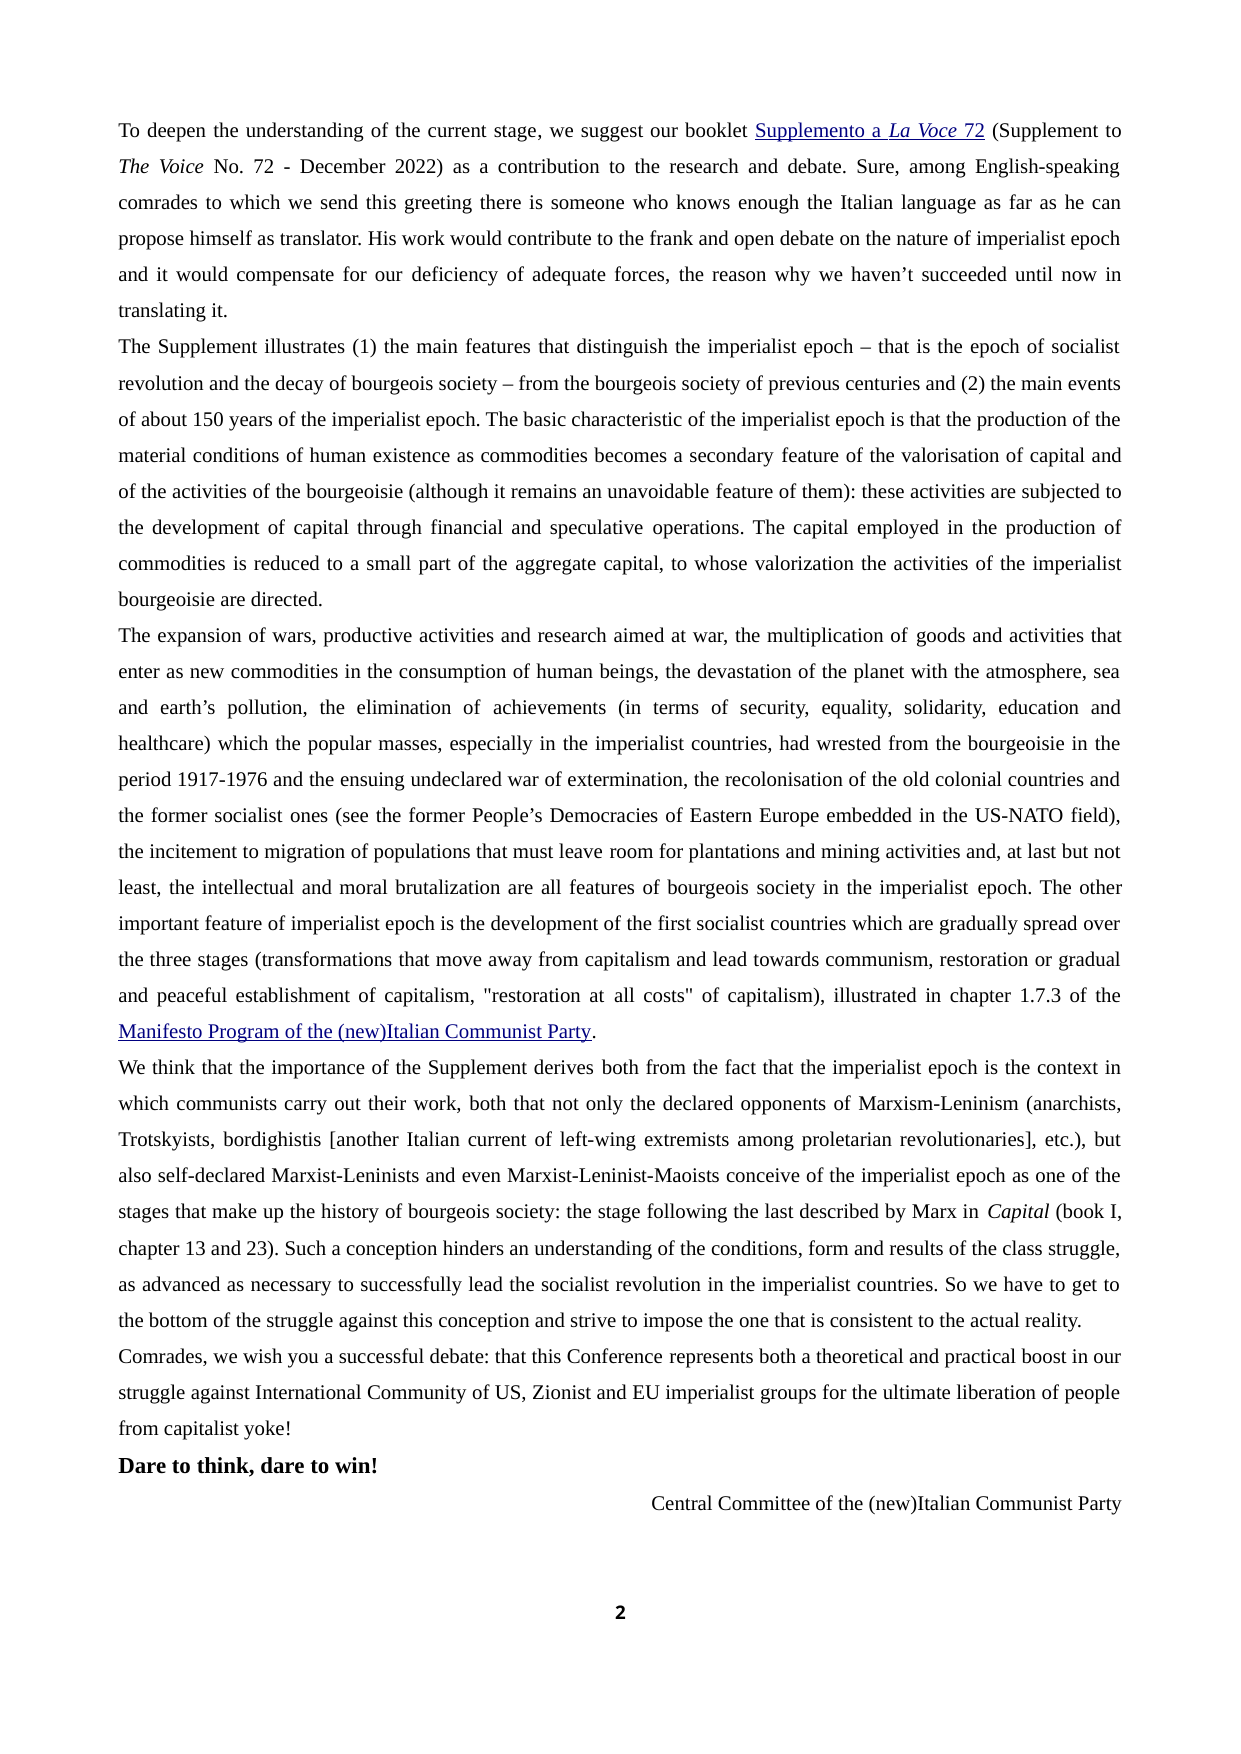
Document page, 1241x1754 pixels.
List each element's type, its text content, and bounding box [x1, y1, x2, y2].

text Central Committee of the (new)Italian Communist Party [118, 1491, 1122, 1515]
text Dare to think, dare to win! [118, 1452, 1122, 1478]
text Comrades, we wish you a successful debate: that this Conference represents both a theoretical and practical boost in our struggle against International Community of US, Zionist and EU imperialist groups for the ultimate liberation of people from capitalist yoke! [118, 1343, 1122, 1440]
text We think that the importance of the Supplement derives both from the fact that the imperialist epoch is the context in which communists carry out their work, both that not only the declared opponents of Marxism-Leninism (anarchists, Trotskyists, bordighistis [another Italian current of left-wing extremists among proletarian revolutionaries], etc.), but also self-declared Marxist-Leninists and even Marxist-Leninist-Maoists conceive of the imperialist epoch as one of the stages that make up the history of bourgeois society: the stage following the last described by Marx in Capital (book I, chapter 13 and 23). Such a conception hinders an understanding of the conditions, form and results of the class struggle, as advanced as necessary to successfully lead the socialist revolution in the imperialist countries. So we have to get to the bottom of the struggle against this conception and strive to impose the one that is consistent to the actual reality. [118, 1055, 1122, 1332]
text To deepen the understanding of the current stage, we suggest our booklet Supplemento a La Voce 72 (Supplement to The Voice No. 72 - December 2022) as a contribution to the research and debate. Sure, among English-speaking comrades to which we send this greeting there is someone who knows enough the Italian language as far as he can propose himself as translator. His work would contribute to the frank and open debate on the nature of imperialist epoch and it would compensate for our deficiency of adequate forces, the reason why we haven’t succeeded until now in translating it. [118, 118, 1122, 322]
text The expansion of wars, productive activities and research aimed at war, the multiplication of goods and activities that enter as new commodities in the consumption of human beings, the devastation of the planet with the atmosphere, sea and earth’s pollution, the elimination of achievements (in terms of security, equality, solidarity, education and healthcare) which the popular masses, especially in the imperialist countries, had wrested from the bourgeoisie in the period 1917-1976 and the ensuing undeclared war of extermination, the recolonisation of the old colonial countries and the former socialist ones (see the former People’s Democracies of Eastern Europe embedded in the US-NATO field), the incitement to migration of populations that must leave room for plantations and mining activities and, at last but not least, the intellectual and moral brutalization are all features of bourgeois society in the imperialist epoch. The other important feature of imperialist epoch is the development of the first socialist countries which are gradually spread over the three stages (transformations that move away from capitalism and lead towards communism, restoration or gradual and peaceful establishment of capitalism, "restoration at all costs" of capitalism), illustrated in chapter 1.7.3 of the Manifesto Program of the (new)Italian Communist Party. [118, 623, 1122, 1043]
text The Supplement illustrates (1) the main features that distinguish the imperialist epoch – that is the epoch of socialist revolution and the decay of bourgeois society – from the bourgeois society of previous centuries and (2) the main events of about 150 years of the imperialist epoch. The basic characteristic of the imperialist epoch is that the production of the material conditions of human existence as commodities becomes a secondary feature of the valorisation of capital and of the activities of the bourgeoisie (although it remains an unavoidable feature of them): these activities are subjected to the development of capital through financial and speculative operations. The capital employed in the production of commodities is reduced to a small part of the aggregate capital, to whose valorization the activities of the imperialist bourgeoisie are directed. [118, 334, 1122, 611]
